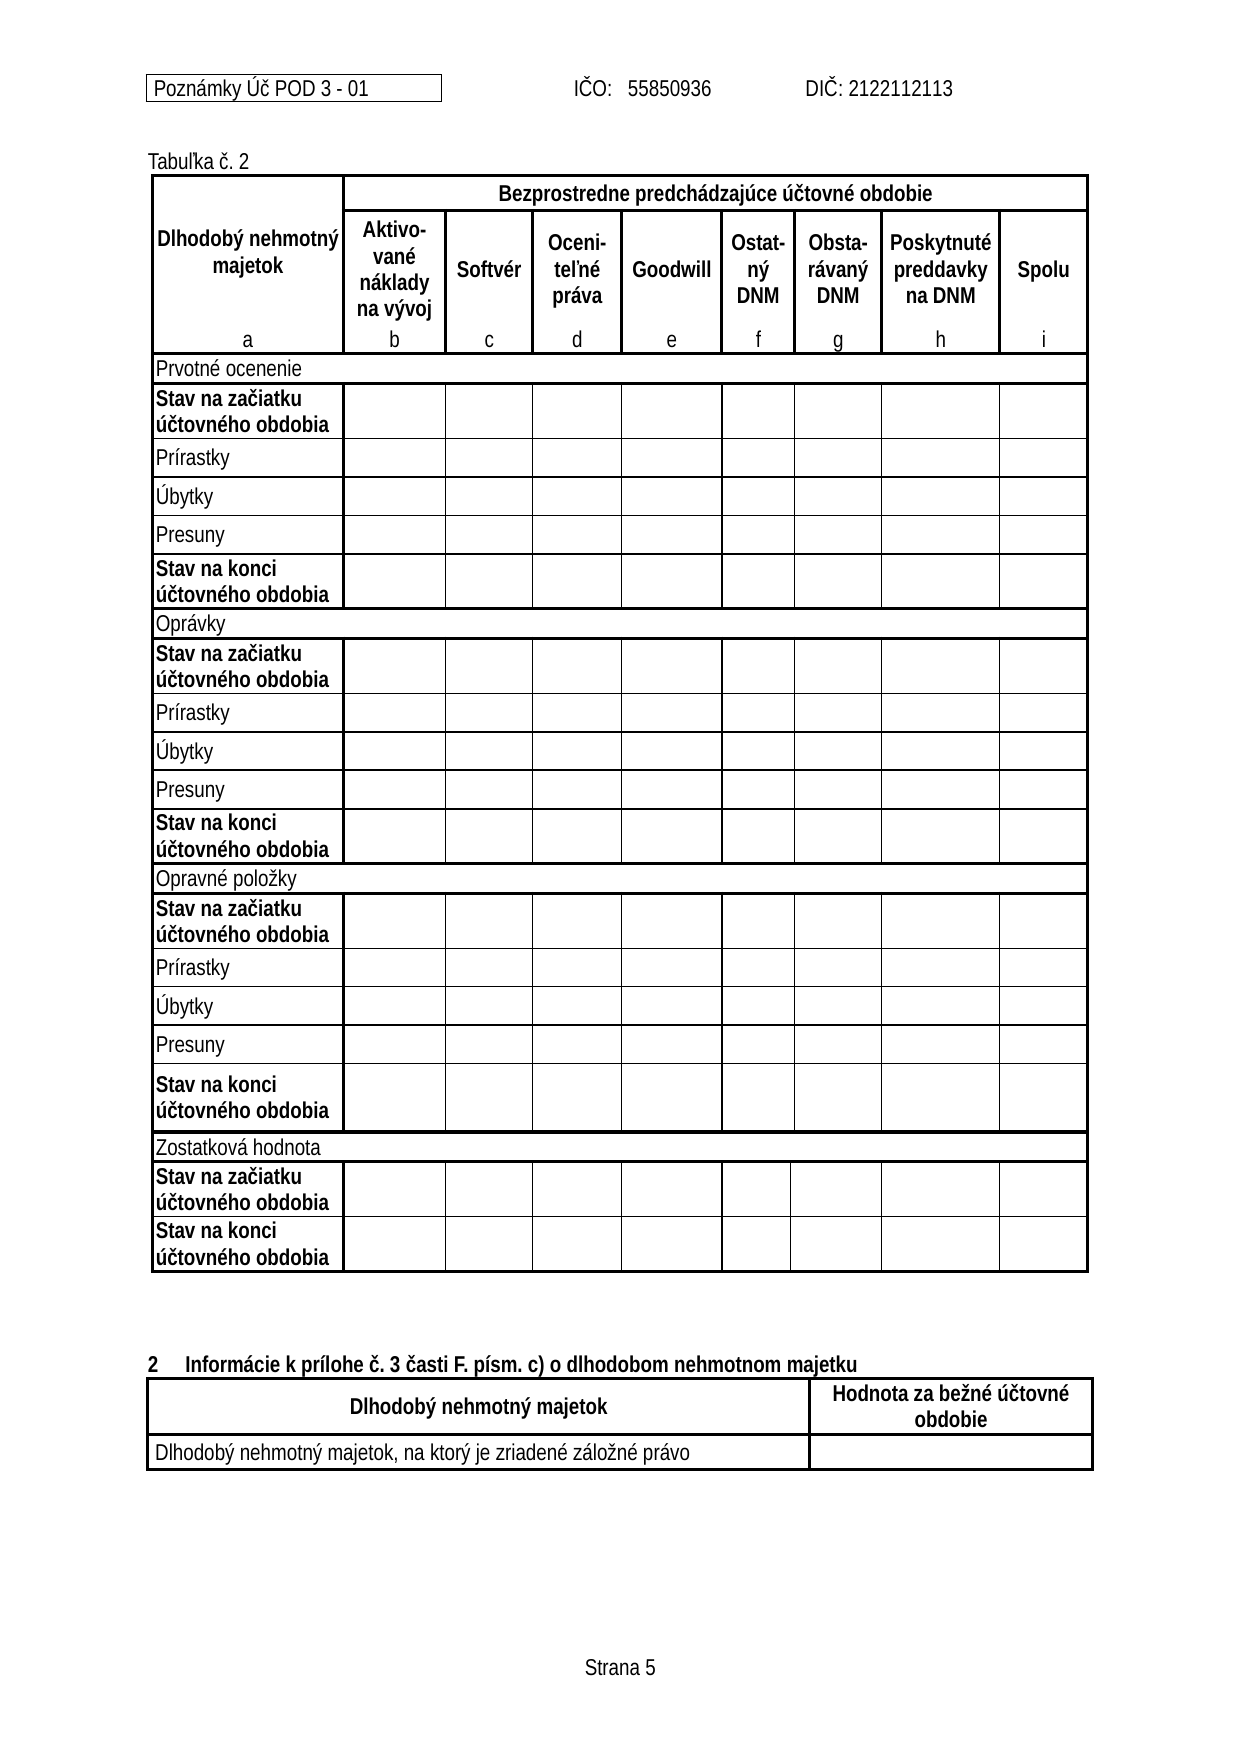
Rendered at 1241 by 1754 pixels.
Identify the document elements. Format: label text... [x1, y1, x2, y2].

table_cell [345, 771, 445, 808]
table_cell [622, 694, 721, 731]
table_header Dlhodobý nehmotný majetok [149, 1380, 808, 1433]
table_cell [723, 478, 794, 514]
table_cell Poskytnuté preddavky na DNM [883, 212, 998, 326]
table_cell [723, 949, 794, 986]
table_cell [795, 478, 881, 514]
table_cell g [796, 326, 880, 352]
table_cell [622, 1026, 721, 1063]
table_cell [811, 1436, 1091, 1468]
table_cell [795, 640, 881, 692]
table_cell [345, 733, 445, 769]
table_cell [882, 385, 999, 438]
table_cell [446, 771, 532, 808]
table_cell [533, 1026, 621, 1063]
table_cell Prírastky [154, 694, 342, 731]
table_cell [882, 694, 999, 731]
table_cell [533, 987, 621, 1024]
table_cell [345, 1217, 445, 1270]
table_cell [795, 555, 881, 607]
table_cell c [447, 326, 531, 352]
table_cell [622, 810, 721, 862]
table_cell [622, 1217, 721, 1270]
table_cell [723, 1026, 794, 1063]
table_cell Aktivo-vané náklady na vývoj [345, 212, 444, 326]
table_cell [1000, 640, 1086, 692]
table_cell [622, 895, 721, 947]
table_cell [533, 771, 621, 808]
table_cell [345, 1026, 445, 1063]
table_cell [1000, 478, 1086, 514]
table_cell [882, 439, 999, 476]
table_cell Spolu [1001, 212, 1086, 326]
table_cell [1000, 385, 1086, 438]
table_cell [723, 1217, 790, 1270]
table_cell [533, 1163, 621, 1216]
table_cell [622, 1064, 721, 1130]
table_cell [723, 555, 794, 607]
table_cell [446, 385, 532, 438]
table_cell [446, 640, 532, 692]
table_cell [533, 1217, 621, 1270]
table_cell [533, 478, 621, 514]
table_cell Goodwill [623, 212, 720, 326]
table_cell [882, 987, 999, 1024]
table_cell [345, 1163, 445, 1216]
table_cell [1000, 439, 1086, 476]
table_cell [446, 516, 532, 553]
table_cell [345, 987, 445, 1024]
table_cell [1000, 694, 1086, 731]
table_cell [533, 439, 621, 476]
table_cell Prírastky [154, 949, 342, 986]
table_cell Presuny [154, 516, 342, 553]
table_cell [446, 1163, 532, 1216]
table_cell i [1001, 326, 1086, 352]
table_cell e [623, 326, 720, 352]
table_cell [1000, 516, 1086, 553]
table_cell [795, 949, 881, 986]
table_cell [446, 1217, 532, 1270]
table_cell [345, 694, 445, 731]
table_cell [882, 771, 999, 808]
table_cell Stav na začiatku účtovného obdobia [154, 640, 342, 692]
table_cell Oceni-teľné práva [534, 212, 620, 326]
table_cell [345, 478, 445, 514]
table_cell [533, 694, 621, 731]
table_cell [882, 640, 999, 692]
table_cell [446, 810, 532, 862]
table_header Hodnota za bežné účtovné obdobie [811, 1380, 1091, 1433]
table_cell [533, 640, 621, 692]
table_cell Dlhodobý nehmotný majetok, na ktorý je zriadené záložné právo [149, 1436, 808, 1468]
table_cell [723, 439, 794, 476]
table_cell [1000, 895, 1086, 947]
table_cell [795, 1026, 881, 1063]
table_cell [1000, 1064, 1086, 1130]
table_cell Presuny [154, 771, 342, 808]
table_cell [622, 385, 721, 438]
table_cell [795, 694, 881, 731]
table_cell Úbytky [154, 478, 342, 514]
table_cell Úbytky [154, 733, 342, 769]
table_header Dlhodobý nehmotný majetok [154, 177, 342, 326]
table_cell Stav na začiatku účtovného obdobia [154, 385, 342, 438]
table_cell [795, 733, 881, 769]
table_cell [723, 733, 794, 769]
table_cell [622, 949, 721, 986]
table_cell [345, 949, 445, 986]
table_cell [882, 1163, 999, 1216]
table_cell f [723, 326, 793, 352]
table_cell [1000, 771, 1086, 808]
table_cell Stav na začiatku účtovného obdobia [154, 895, 342, 947]
table_cell [446, 733, 532, 769]
table_cell [1000, 733, 1086, 769]
table_cell [723, 640, 794, 692]
table_cell [622, 987, 721, 1024]
table_cell [882, 949, 999, 986]
table_cell [622, 478, 721, 514]
table_cell Opravné položky [154, 865, 1086, 892]
table_cell [533, 810, 621, 862]
table_cell [622, 439, 721, 476]
table_cell [533, 385, 621, 438]
table_cell [723, 516, 794, 553]
table_cell [795, 385, 881, 438]
table_cell [723, 1163, 790, 1216]
table_cell [1000, 555, 1086, 607]
table_cell [882, 1026, 999, 1063]
table_cell [723, 771, 794, 808]
table_cell Stav na konci účtovného obdobia [154, 810, 342, 862]
table_cell [1000, 949, 1086, 986]
table_cell [723, 1064, 794, 1130]
table_cell Oprávky [154, 610, 1086, 637]
table_cell [345, 516, 445, 553]
table_cell [882, 516, 999, 553]
table_cell [446, 987, 532, 1024]
table_cell [533, 555, 621, 607]
table_cell [622, 1163, 721, 1216]
table_cell [446, 478, 532, 514]
table_cell [446, 949, 532, 986]
table_cell [1000, 1163, 1086, 1216]
table_cell [446, 1064, 532, 1130]
table_cell [882, 555, 999, 607]
table_cell [882, 1064, 999, 1130]
table_cell [345, 439, 445, 476]
table_cell [446, 694, 532, 731]
table_cell [1000, 1026, 1086, 1063]
table_cell [723, 385, 794, 438]
table_cell [1000, 810, 1086, 862]
table_cell [791, 1217, 881, 1270]
table_cell [1000, 987, 1086, 1024]
table_cell [882, 733, 999, 769]
table_cell [446, 555, 532, 607]
table_cell a [154, 326, 342, 352]
table_cell [1000, 1217, 1086, 1270]
table_cell [622, 733, 721, 769]
table_header Bezprostredne predchádzajúce účtovné obdobie [345, 177, 1086, 209]
table_cell Stav na začiatku účtovného obdobia [154, 1163, 342, 1216]
table_cell [345, 810, 445, 862]
table_cell [622, 516, 721, 553]
title Informácie k prílohe č. 3 časti F. písm. c) o dlhodobom nehmotnom majetku [148, 1351, 1092, 1377]
table_cell [795, 810, 881, 862]
table_cell [882, 895, 999, 947]
table_cell [882, 478, 999, 514]
table_cell Obsta- rávaný DNM [796, 212, 880, 326]
table_cell [345, 895, 445, 947]
table_cell [533, 516, 621, 553]
table_cell [345, 1064, 445, 1130]
table_cell [622, 640, 721, 692]
table_cell [795, 516, 881, 553]
table_cell Stav na konci účtovného obdobia [154, 555, 342, 607]
table_cell [446, 439, 532, 476]
table_cell Prírastky [154, 439, 342, 476]
table_cell [345, 555, 445, 607]
title Tabuľka č. 2 [148, 148, 1092, 174]
table_cell [723, 810, 794, 862]
table_cell [533, 733, 621, 769]
table_cell [882, 810, 999, 862]
table_cell [795, 771, 881, 808]
table_cell [446, 895, 532, 947]
table_cell [622, 555, 721, 607]
table_cell [795, 987, 881, 1024]
table_cell Softvér [447, 212, 531, 326]
table_cell [533, 895, 621, 947]
table_cell Prvotné ocenenie [154, 355, 1086, 382]
table_cell Úbytky [154, 987, 342, 1024]
table_cell [533, 949, 621, 986]
table_cell [791, 1163, 881, 1216]
table_cell Stav na konci účtovného obdobia [154, 1064, 342, 1130]
table_cell [622, 771, 721, 808]
table_cell [795, 895, 881, 947]
table_cell [345, 640, 445, 692]
table_cell [533, 1064, 621, 1130]
table_cell [723, 895, 794, 947]
table_cell Presuny [154, 1026, 342, 1063]
table_cell [795, 1064, 881, 1130]
table_cell [795, 439, 881, 476]
table_cell [723, 694, 794, 731]
table_cell Ostat-ný DNM [723, 212, 793, 326]
table_cell [446, 1026, 532, 1063]
table_cell b [345, 326, 444, 352]
table_cell [345, 385, 445, 438]
table_cell h [883, 326, 998, 352]
table_cell [723, 987, 794, 1024]
table_cell Stav na konci účtovného obdobia [154, 1217, 342, 1270]
table_cell [882, 1217, 999, 1270]
table_cell d [534, 326, 620, 352]
table_cell Zostatková hodnota [154, 1134, 1086, 1160]
